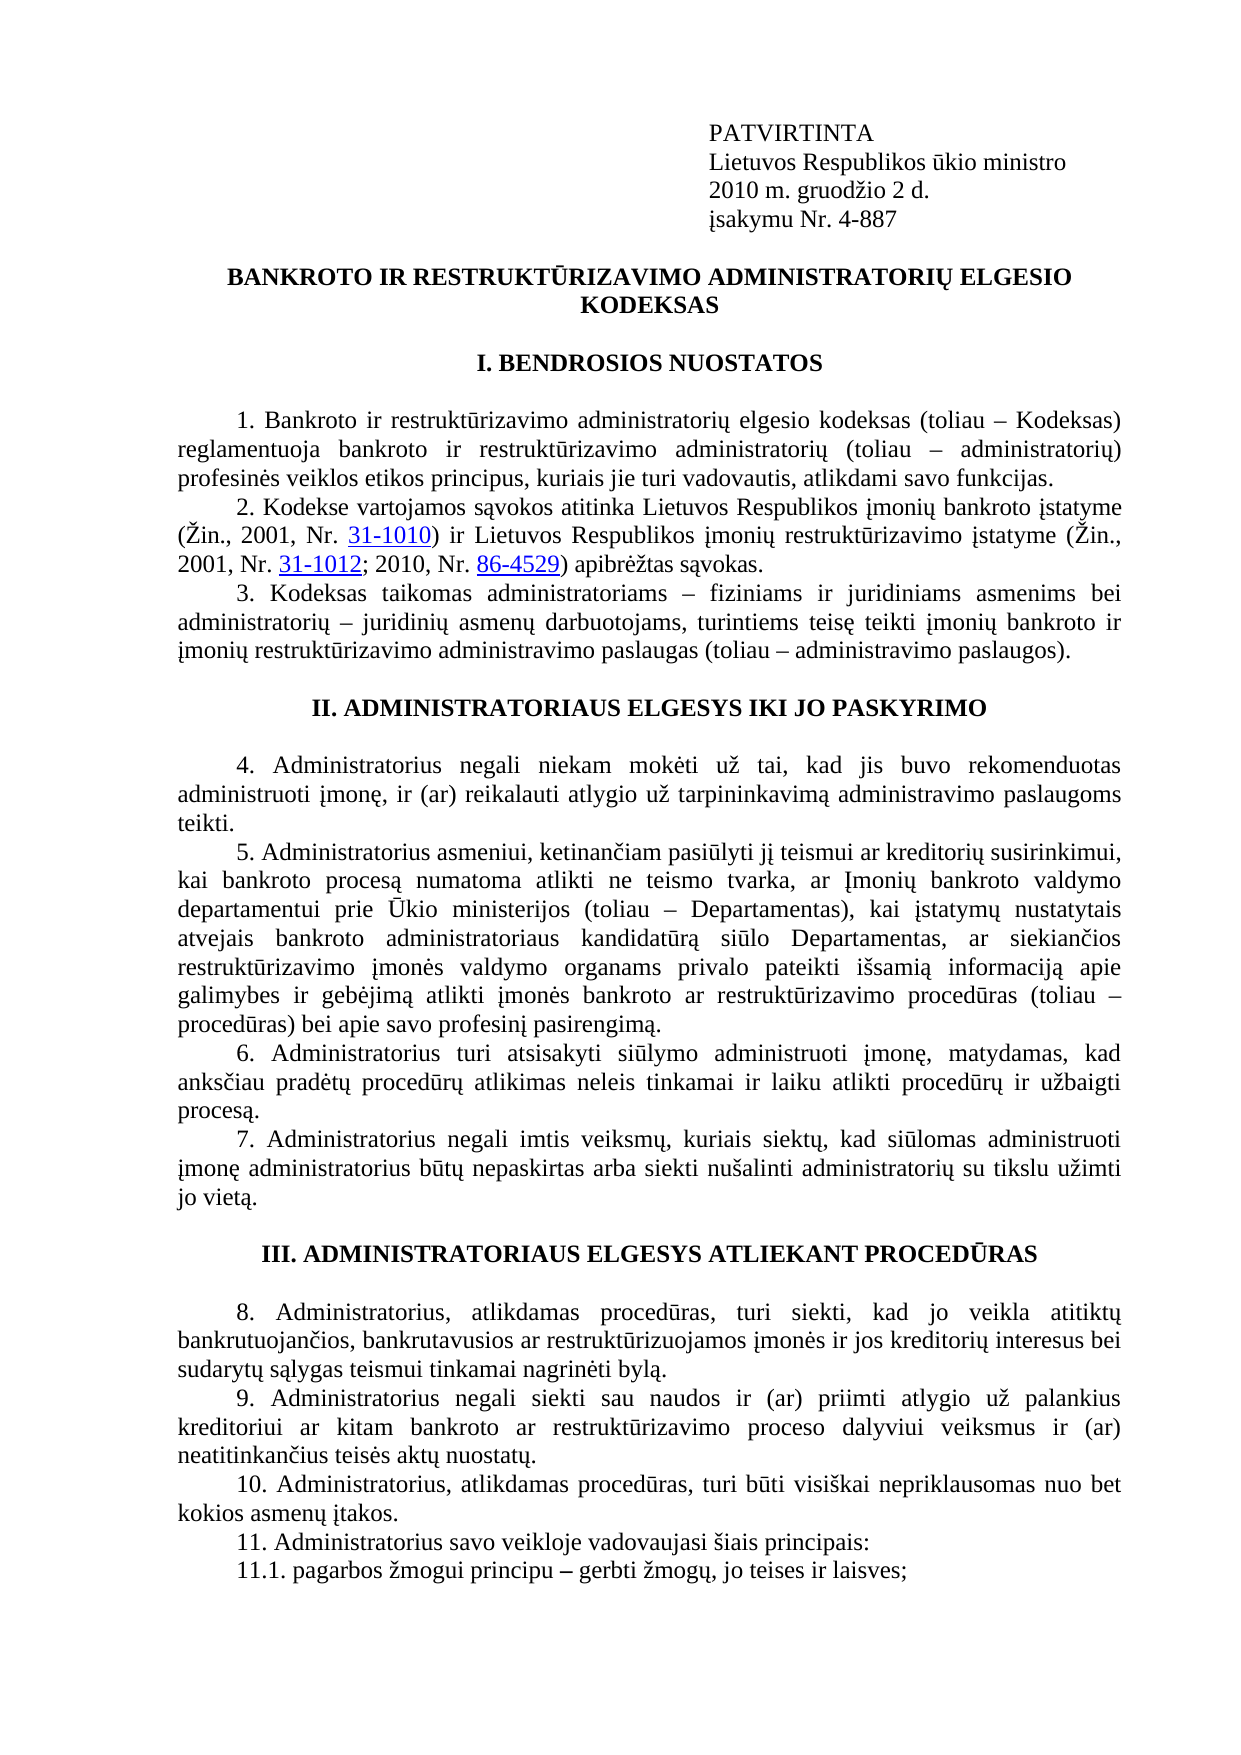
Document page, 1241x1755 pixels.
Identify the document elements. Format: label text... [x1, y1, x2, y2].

text I. bendrosios nuostatos [177, 348, 1122, 377]
text 2010 m. gruodžio 2 d. [177, 176, 1122, 204]
text 11.1. pagarbos žmogui principu – gerbti žmogų, jo teises ir laisves; [177, 1556, 1122, 1584]
text 1. Bankroto ir restruktūrizavimo administratorių elgesio kodeksas (toliau – Kodeksas) reglamentuoja bankroto ir restruktūrizavimo administratorių (toliau – administratorių) profesinės veiklos etikos principus, kuriais jie turi vadovautis, atlikdami savo funkcijas. [177, 406, 1122, 492]
text 8. Administratorius, atlikdamas procedūras, turi siekti, kad jo veikla atitiktų bankrutuojančios, bankrutavusios ar restruktūrizuojamos įmonės ir jos kreditorių interesus bei sudarytų sąlygas teismui tinkamai nagrinėti bylą. [177, 1297, 1122, 1383]
text Lietuvos Respublikos ūkio ministro [177, 147, 1122, 176]
text II. ADMINISTRATORIAUS ELGESYS IKI JO PASKYRIMO [177, 693, 1122, 722]
text PATVIRTINTA [709, 118, 1122, 147]
text 2. Kodekse vartojamos sąvokos atitinka Lietuvos Respublikos įmonių bankroto įstatyme (Žin., 2001, Nr. 31-1010) ir Lietuvos Respublikos įmonių restruktūrizavimo įstatyme (Žin., 2001, Nr. 31-1012; 2010, Nr. 86-4529) apibrėžtas sąvokas. [177, 492, 1122, 578]
text 5. Administratorius asmeniui, ketinančiam pasiūlyti jį teismui ar kreditorių susirinkimui, kai bankroto procesą numatoma atlikti ne teismo tvarka, ar Įmonių bankroto valdymo departamentui prie Ūkio ministerijos (toliau – Departamentas), kai įstatymų nustatytais atvejais bankroto administratoriaus kandidatūrą siūlo Departamentas, ar siekiančios restruktūrizavimo įmonės valdymo organams privalo pateikti išsamią informaciją apie galimybes ir gebėjimą atlikti įmonės bankroto ar restruktūrizavimo procedūras (toliau – procedūras) bei apie savo profesinį pasirengimą. [177, 837, 1122, 1038]
text BANKROTO ir restruktūrizavimo ADMINISTRATORIŲ Elgesio KODEKSAS [177, 262, 1122, 319]
text 4. Administratorius negali niekam mokėti už tai, kad jis buvo rekomenduotas administruoti įmonę, ir (ar) reikalauti atlygio už tarpininkavimą administravimo paslaugoms teikti. [177, 751, 1122, 837]
text III. ADMINISTRATORIAUS ELGESYS ATLIEKANT PROCEDŪRAS [177, 1239, 1122, 1268]
text 3. Kodeksas taikomas administratoriams – fiziniams ir juridiniams asmenims bei administratorių – juridinių asmenų darbuotojams, turintiems teisę teikti įmonių bankroto ir įmonių restruktūrizavimo administravimo paslaugas (toliau – administravimo paslaugos). [177, 578, 1122, 664]
text 6. Administratorius turi atsisakyti siūlymo administruoti įmonę, matydamas, kad anksčiau pradėtų procedūrų atlikimas neleis tinkamai ir laiku atlikti procedūrų ir užbaigti procesą. [177, 1038, 1122, 1124]
text 11. Administratorius savo veikloje vadovaujasi šiais principais: [177, 1527, 1122, 1556]
text 7. Administratorius negali imtis veiksmų, kuriais siektų, kad siūlomas administruoti įmonę administratorius būtų nepaskirtas arba siekti nušalinti administratorių su tikslu užimti jo vietą. [177, 1124, 1122, 1211]
text 10. Administratorius, atlikdamas procedūras, turi būti visiškai nepriklausomas nuo bet kokios asmenų įtakos. [177, 1469, 1122, 1527]
text įsakymu Nr. 4-887 [177, 204, 1122, 233]
text 9. Administratorius negali siekti sau naudos ir (ar) priimti atlygio už palankius kreditoriui ar kitam bankroto ar restruktūrizavimo proceso dalyviui veiksmus ir (ar) neatitinkančius teisės aktų nuostatų. [177, 1383, 1122, 1469]
